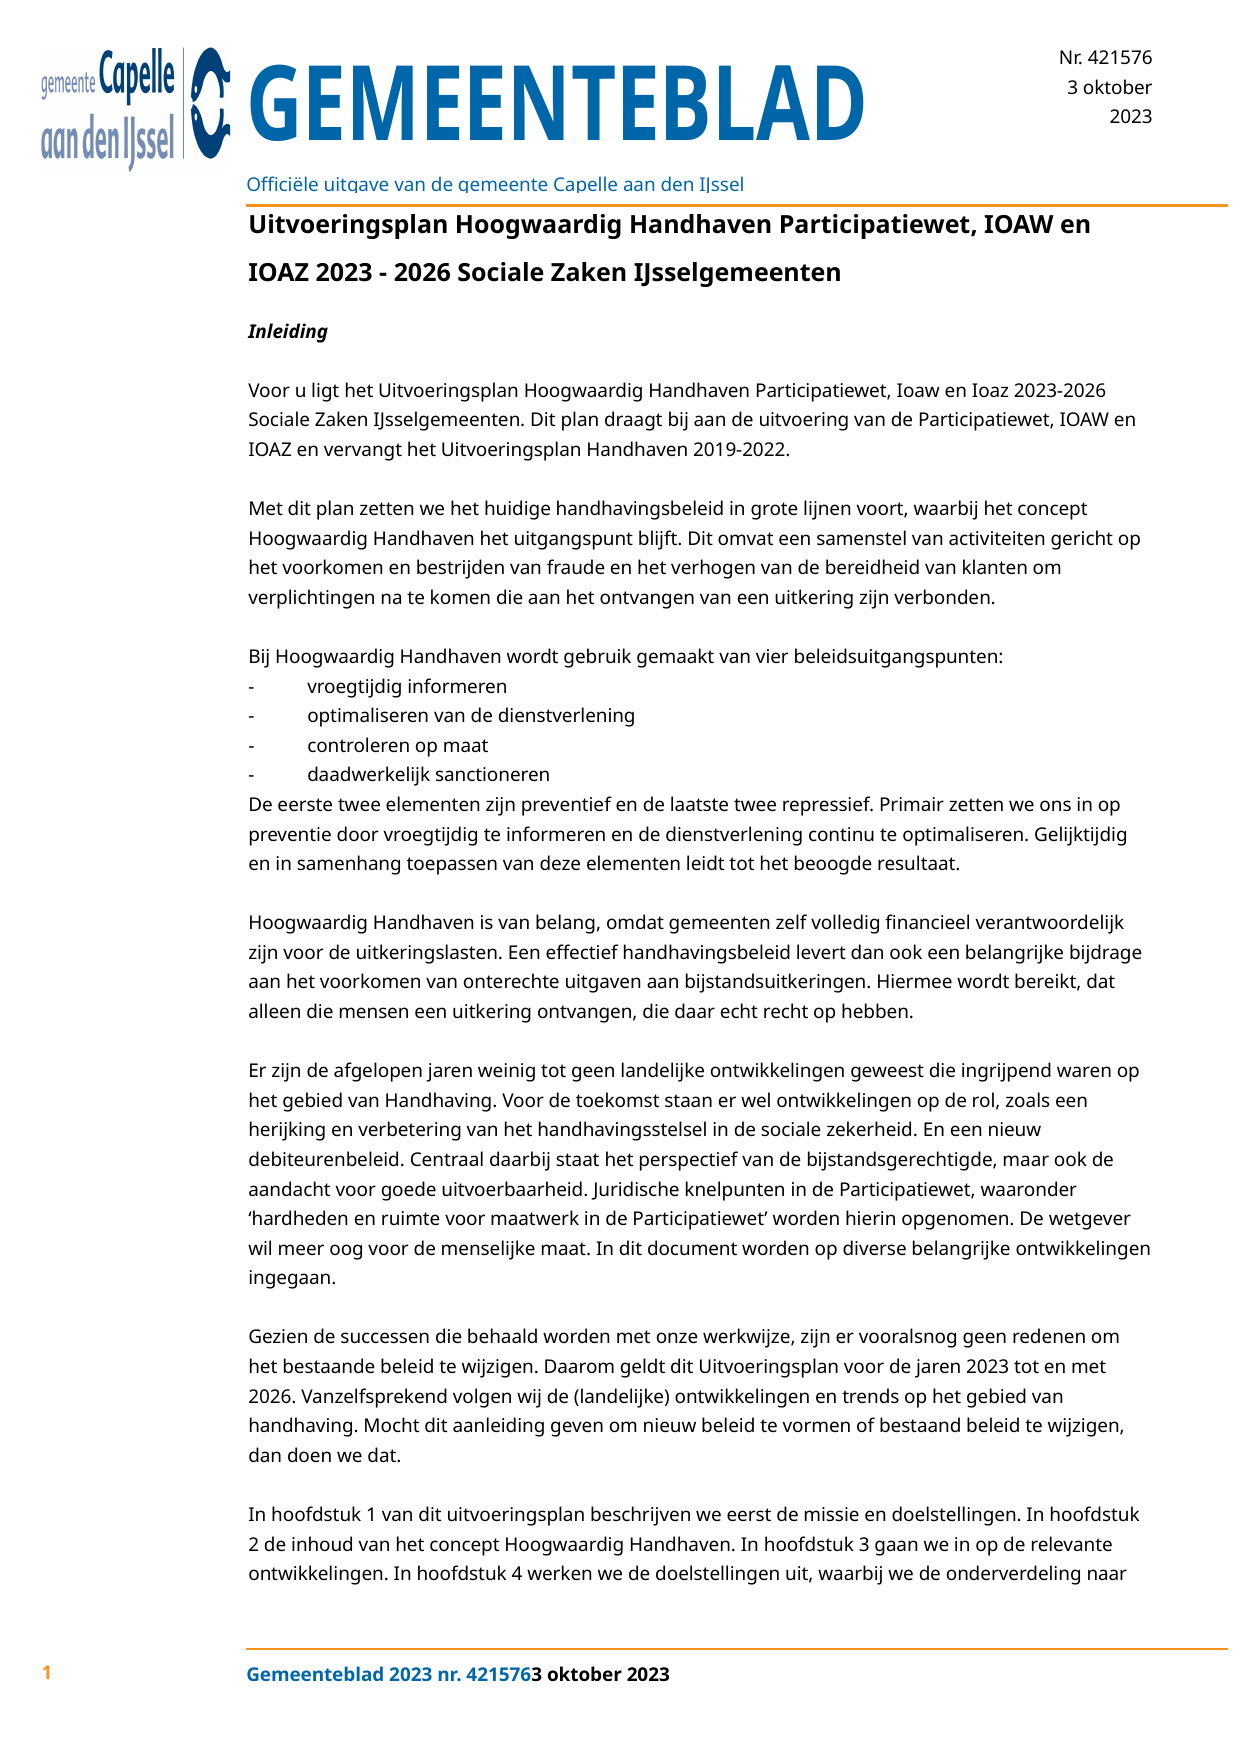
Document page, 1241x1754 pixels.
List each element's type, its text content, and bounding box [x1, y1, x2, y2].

text Er zijn de afgelopen jaren weinig tot geen landelijke ontwikkelingen geweest die ingrijpend waren op het gebied van Handhaving. Voor de toekomst staan er wel ontwikkelingen op de rol, zoals een herijking en verbetering van het handhavingsstelsel in de sociale zekerheid. En een nieuw debiteurenbeleid. Centraal daarbij staat het perspectief van de bijstandsgerechtigde, maar ook de aandacht voor goede uitvoerbaarheid. Juridische knelpunten in de Participatiewet, waaronder ‘hardheden en ruimte voor maatwerk in de Participatiewet’ worden hierin opgenomen. De wetgever wil meer oog voor de menselijke maat. In dit document worden op diverse belangrijke ontwikkelingen ingegaan. [248, 1057, 1152, 1290]
list daadwerkelijk sanctioneren [248, 762, 1152, 787]
list optimaliseren van de dienstverlening [248, 702, 1152, 728]
picture [41, 47, 231, 172]
list controleren op maat [248, 732, 1152, 758]
text Voor u ligt het Uitvoeringsplan Hoogwaardig Handhaven Participatiewet, Ioaw en Ioaz 2023-2026 [248, 377, 1152, 403]
text Met dit plan zetten we het huidige handhavingsbeleid in grote lijnen voort, waarbij het concept Hoogwaardig Handhaven het uitgangspunt blijft. Dit omvat een samenstel van activiteiten gericht op het voorkomen en bestrijden van fraude en het verhogen van de bereidheid van klanten om verplichtingen na te komen die aan het ontvangen van een uitkering zijn verbonden. [248, 495, 1152, 610]
text Hoogwaardig Handhaven is van belang, omdat gemeenten zelf volledig financieel verantwoordelijk zijn voor de uitkeringslasten. Een effectief handhavingsbeleid levert dan ook een belangrijke bijdrage aan het voorkomen van onterechte uitgaven aan bijstandsuitkeringen. Hiermee wordt bereikt, dat alleen die mensen een uitkering ontvangen, die daar echt recht op hebben. [248, 909, 1152, 1024]
text Gezien de successen die behaald worden met onze werkwijze, zijn er vooralsnog geen redenen om het bestaande beleid te wijzigen. Daarom geldt dit Uitvoeringsplan voor de jaren 2023 tot en met 2026. Vanzelfsprekend volgen wij de (landelijke) ontwikkelingen en trends op het gebied van handhaving. Mocht dit aanleiding geven om nieuw beleid te vormen of bestaand beleid te wijzigen, dan doen we dat. [248, 1324, 1152, 1468]
text Inleiding [248, 318, 1152, 344]
text De eerste twee elementen zijn preventief en de laatste twee repressief. Primair zetten we ons in op preventie door vroegtijdig te informeren en de dienstverlening continu te optimaliseren. Gelijktijdig en in samenhang toepassen van deze elementen leidt tot het beoogde resultaat. [248, 791, 1152, 876]
text In hoofdstuk 1 van dit uitvoeringsplan beschrijven we eerst de missie en doelstellingen. In hoofdstuk 2 de inhoud van het concept Hoogwaardig Handhaven. In hoofdstuk 3 gaan we in op de relevante ontwikkelingen. In hoofdstuk 4 werken we de doelstellingen uit, waarbij we de onderverdeling naar [248, 1501, 1152, 1586]
text Uitvoeringsplan Hoogwaardig Handhaven Participatiewet, IOAW en IOAZ 2023 - 2026 Sociale Zaken IJsselgemeenten [248, 207, 1152, 288]
text Bij Hoogwaardig Handhaven wordt gebruik gemaakt van vier beleidsuitgangspunten: [248, 643, 1152, 669]
text Sociale Zaken IJsselgemeenten. Dit plan draagt bij aan de uitvoering van de Participatiewet, IOAW en IOAZ en vervangt het Uitvoeringsplan Handhaven 2019-2022. [248, 407, 1152, 462]
list vroegtijdig informeren [248, 673, 1152, 699]
